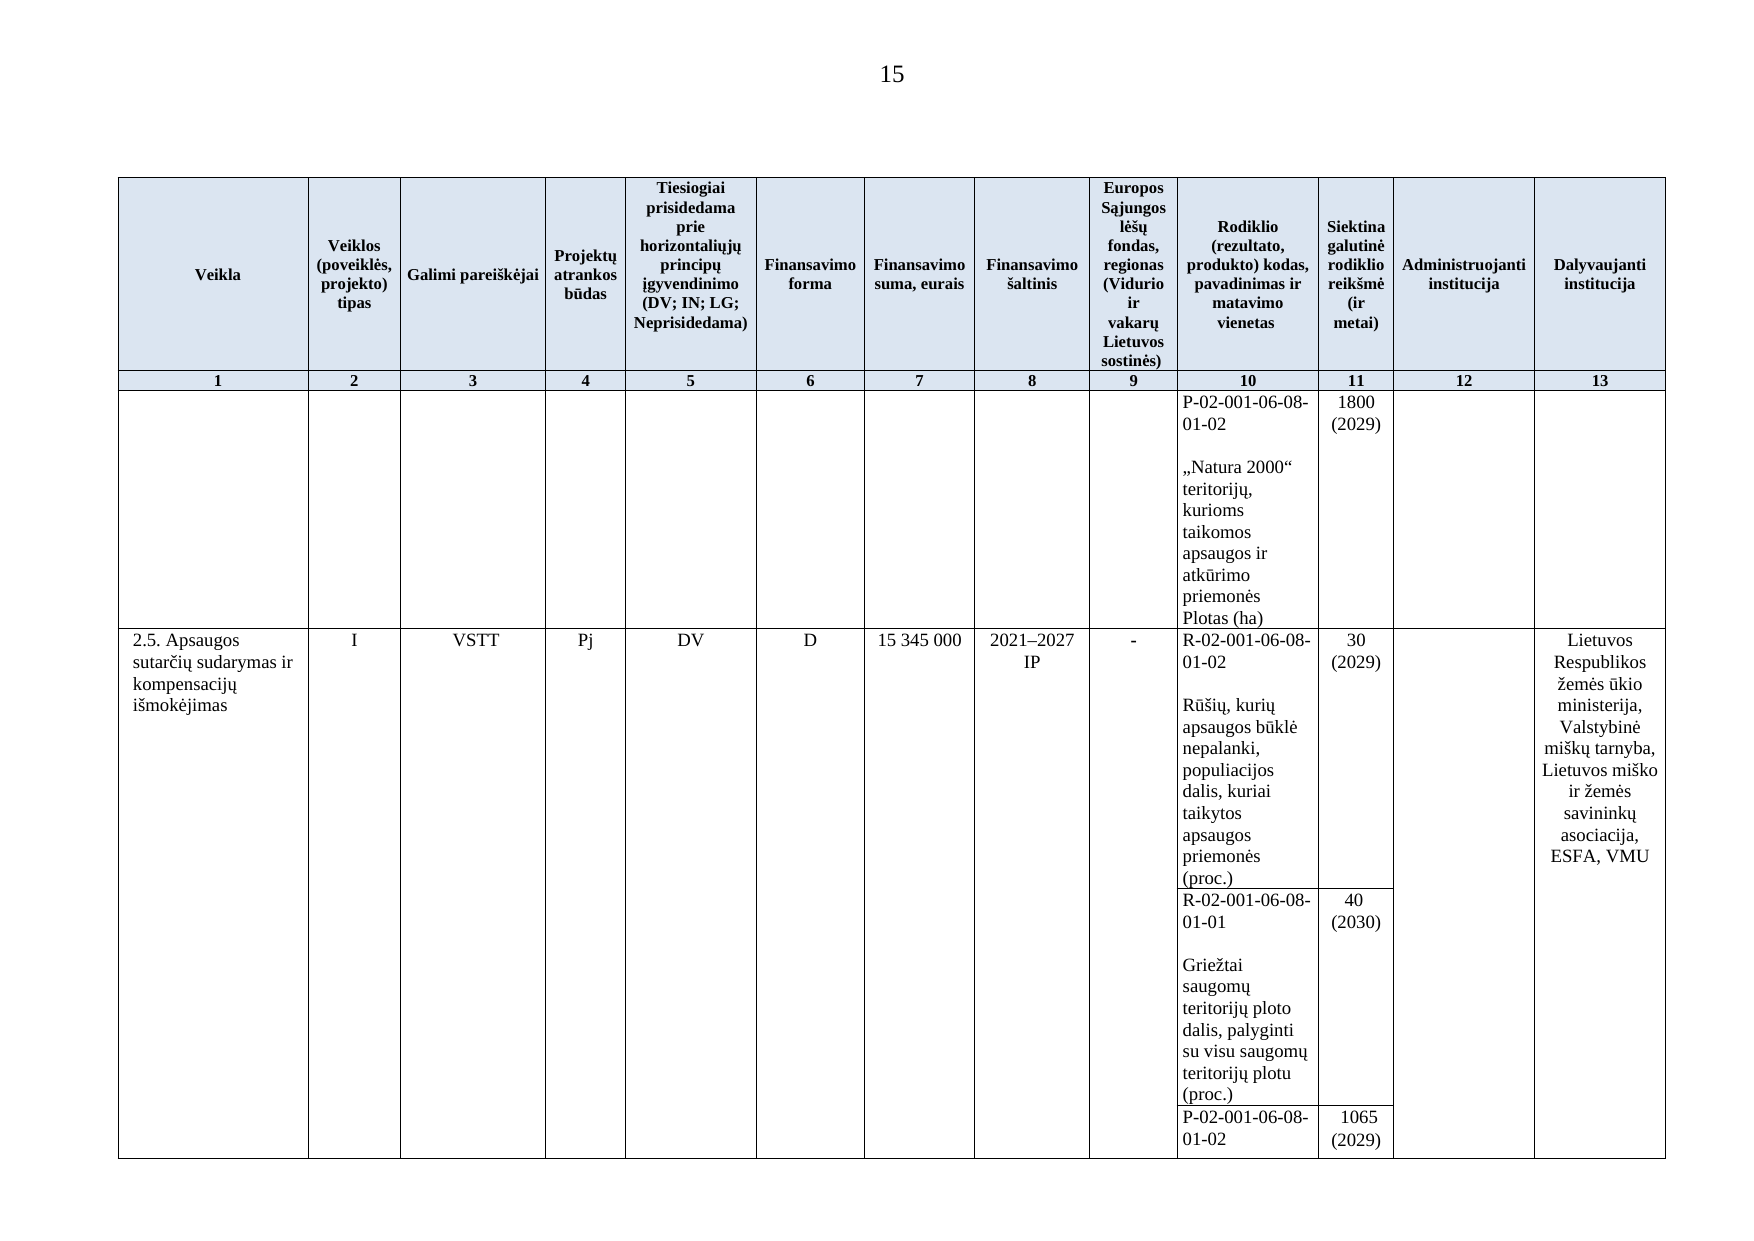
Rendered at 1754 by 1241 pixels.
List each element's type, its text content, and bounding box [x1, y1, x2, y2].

table_cell [546, 391, 625, 628]
table_cell 9 [1090, 371, 1177, 390]
table_header Veikla [119, 178, 308, 370]
table_header Dalyvaujanti institucija [1535, 178, 1665, 370]
table_header Galimi pareiškėjai [401, 178, 545, 370]
table_cell [119, 391, 308, 628]
table_cell [975, 391, 1089, 628]
table_header Administruojanti institucija [1394, 178, 1534, 370]
table_header Tiesiogiai prisidedama prie horizontaliųjų principų įgyvendinimo (DV; IN; LG; Neprisidedama) [626, 178, 756, 370]
table_cell Pj [546, 629, 625, 1157]
table_cell [401, 391, 545, 628]
table_cell 8 [975, 371, 1089, 390]
table_cell 10 [1178, 371, 1318, 390]
table_cell 2.5. Apsaugos sutarčių sudarymas ir kompensacijų išmokėjimas [119, 629, 308, 1157]
table_header Projektų atrankos būdas [546, 178, 625, 370]
table_header Siektina galutinė rodiklio reikšmė (ir metai) [1319, 178, 1393, 370]
table_cell 2 [309, 371, 400, 390]
table_cell 15 345 000 [865, 629, 974, 1157]
table_cell [757, 391, 864, 628]
table_cell [865, 391, 974, 628]
table_cell R-02-001-06-08-01-02 Rūšių, kurių apsaugos būklė nepalanki, populiacijos dalis, kuriai taikytos apsaugos priemonės (proc.) [1178, 629, 1318, 888]
table_cell 1800 (2029) [1319, 391, 1393, 628]
table_cell P-02-001-06-08-01-02 „Natura 2000“ teritorijų, kurioms taikomos apsaugos ir atkūrimo priemonės Plotas (ha) [1178, 391, 1318, 628]
table_cell 5 [626, 371, 756, 390]
table_header Finansavimo suma, eurais [865, 178, 974, 370]
table_cell 30 (2029) [1319, 629, 1393, 888]
table_cell - [1090, 391, 1177, 628]
table_header Europos Sąjungos lėšų fondas, regionas (Vidurio ir vakarų Lietuvos sostinės) [1090, 178, 1177, 370]
table_cell 3 [401, 371, 545, 390]
table_cell R-02-001-06-08-01-01 Griežtai saugomų teritorijų ploto dalis, palyginti su visu saugomų teritorijų plotu (proc.) [1178, 889, 1318, 1105]
table_cell [1394, 391, 1534, 628]
table_cell 11 [1319, 371, 1393, 390]
table_cell 13 [1535, 371, 1665, 390]
table_cell [309, 391, 400, 628]
table_header Rodiklio (rezultato, produkto) kodas, pavadinimas ir matavimo vienetas [1178, 178, 1318, 370]
table_cell [1535, 391, 1665, 628]
table_cell D [757, 629, 864, 1157]
table_cell 2021–2027 IP [975, 629, 1089, 1157]
table_cell 4 [546, 371, 625, 390]
table_cell 1 [119, 371, 308, 390]
table_cell 12 [1394, 371, 1534, 390]
table_cell - [1090, 629, 1177, 1157]
table_header Finansavimo forma [757, 178, 864, 370]
table_header Finansavimo šaltinis [975, 178, 1089, 370]
table_cell 40 (2030) [1319, 889, 1393, 1105]
table_cell [1394, 629, 1534, 1157]
table_cell 7 [865, 371, 974, 390]
table_header Veiklos (poveiklės, projekto) tipas [309, 178, 400, 370]
table_cell Lietuvos Respublikos žemės ūkio ministerija, Valstybinė miškų tarnyba, Lietuvos miško ir žemės savininkų asociacija, ESFA, VMU [1535, 629, 1665, 1157]
table_cell VSTT [401, 629, 545, 1157]
table_cell 6 [757, 371, 864, 390]
table_cell P-02-001-06-08-01-02 [1178, 1106, 1318, 1157]
table_cell [626, 391, 756, 628]
table_cell I [309, 629, 400, 1157]
table_cell 1065 (2029) [1319, 1106, 1393, 1157]
table_cell DV [626, 629, 756, 1157]
